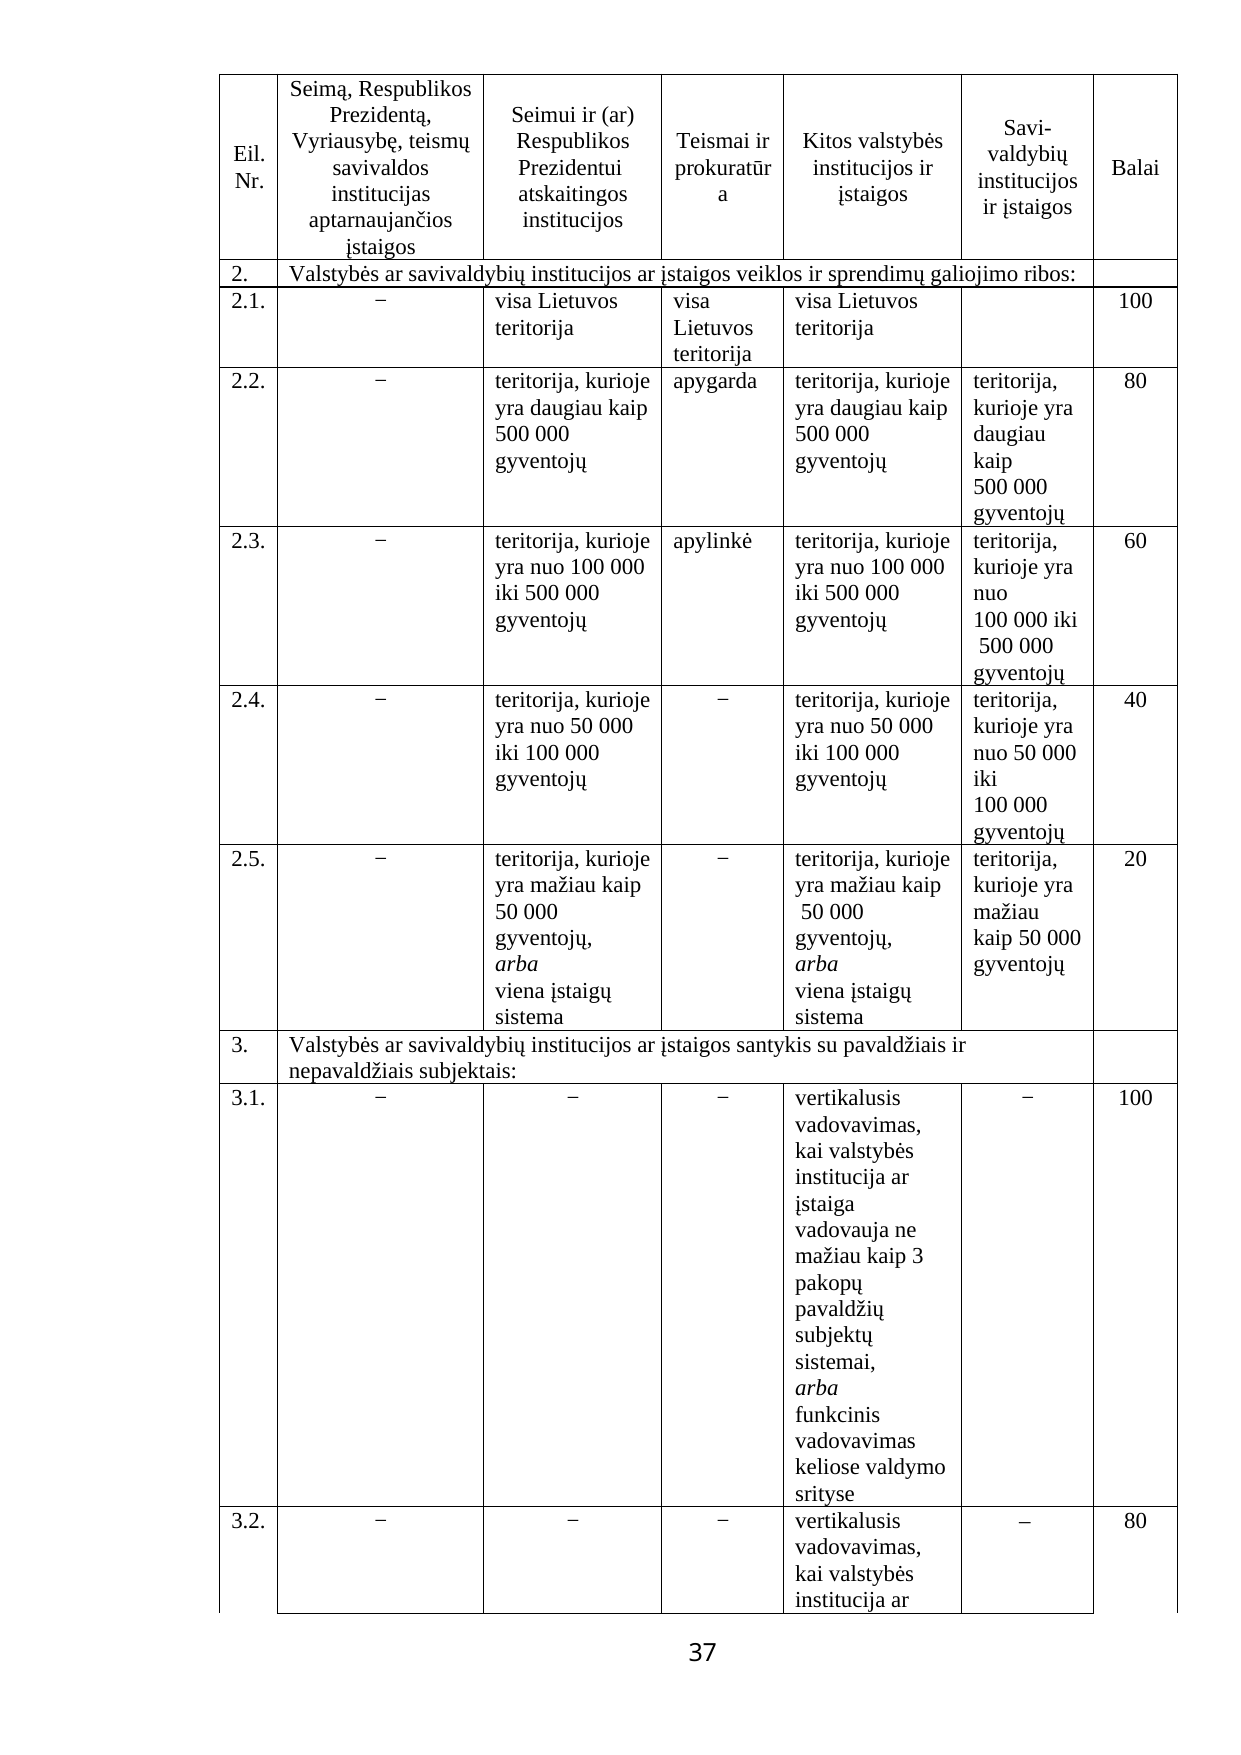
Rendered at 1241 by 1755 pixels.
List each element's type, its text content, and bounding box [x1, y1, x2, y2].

table_cell teritorija, kurioje yra daugiau kaip 500 000 gyventojų [484, 368, 661, 526]
table_cell 80 [1094, 368, 1177, 526]
table_cell teritorija, kurioje yra nuo 100 000 iki 500 000 gyventojų [962, 527, 1093, 685]
table_cell − [278, 288, 483, 367]
table_header Kitos valstybės institucijos ir įstaigos [784, 75, 961, 259]
table_cell apygarda [662, 368, 783, 526]
table_cell 100 [1094, 288, 1177, 367]
table_cell − [662, 686, 783, 844]
table_cell 2.4. [220, 686, 277, 844]
table_cell − [278, 1084, 483, 1506]
table_cell 2.2. [220, 368, 277, 526]
table_cell − [278, 1507, 483, 1612]
table_cell teritorija, kurioje yra nuo 100 000 iki 500 000 gyventojų [484, 527, 661, 685]
table_cell teritorija, kurioje yra nuo 50 000 iki 100 000 gyventojų [484, 686, 661, 844]
table_cell − [278, 845, 483, 1029]
table_cell [1094, 260, 1177, 286]
table_cell − [662, 845, 783, 1029]
table_cell − [484, 1084, 661, 1506]
table_header Seimą, Respublikos Prezidentą, Vyriausybę, teismų savivaldos institucijas aptarnaujančios įstaigos [278, 75, 483, 259]
table_cell [962, 288, 1093, 367]
table_cell visa Lietuvos teritorija [484, 288, 661, 367]
table_cell − [962, 1084, 1093, 1506]
table_cell 3. [220, 1031, 277, 1083]
table_cell Valstybės ar savivaldybių institucijos ar įstaigos santykis su pavaldžiais ir nepavaldžiais subjektais: [278, 1031, 1093, 1083]
table_header Teismai ir prokuratūra [662, 75, 783, 259]
table_cell 3.1. [220, 1084, 277, 1506]
table_cell 20 [1094, 845, 1177, 1029]
table_cell 60 [1094, 527, 1177, 685]
table_cell teritorija, kurioje yra nuo 50 000 iki 100 000 gyventojų [784, 686, 961, 844]
table_cell 80 [1094, 1507, 1177, 1612]
table_header Eil. Nr. [220, 75, 277, 259]
table_cell apylinkė [662, 527, 783, 685]
table_cell teritorija, kurioje yra nuo 100 000 iki 500 000 gyventojų [784, 527, 961, 685]
table_cell − [278, 368, 483, 526]
table_cell – [962, 1507, 1093, 1612]
table_cell 2.1. [220, 288, 277, 367]
table_cell 40 [1094, 686, 1177, 844]
table_cell visa Lietuvos teritorija [662, 288, 783, 367]
table_cell vertikalusis vadovavimas, kai valstybės institucija ar [784, 1507, 961, 1612]
table_header Seimui ir (ar) Respublikos Prezidentui atskaitingos institucijos [484, 75, 661, 259]
table_cell 2.3. [220, 527, 277, 685]
table_cell − [278, 527, 483, 685]
table_cell − [662, 1084, 783, 1506]
table_cell teritorija, kurioje yra daugiau kaip 500 000 gyventojų [784, 368, 961, 526]
table_header Balai [1094, 75, 1177, 259]
table_cell − [484, 1507, 661, 1612]
table_cell teritorija, kurioje yra mažiau kaip 50 000 gyventojų [962, 845, 1093, 1029]
table_cell teritorija, kurioje yra mažiau kaip 50 000 gyventojų, arba viena įstaigų sistema [784, 845, 961, 1029]
table_cell − [662, 1507, 783, 1612]
table_cell teritorija, kurioje yra daugiau kaip 500 000 gyventojų [962, 368, 1093, 526]
table_cell visa Lietuvos teritorija [784, 288, 961, 367]
table_cell [1094, 1031, 1177, 1083]
table_cell teritorija, kurioje yra mažiau kaip 50 000 gyventojų, arba viena įstaigų sistema [484, 845, 661, 1029]
table_cell teritorija, kurioje yra nuo 50 000 iki 100 000 gyventojų [962, 686, 1093, 844]
table_cell vertikalusis vadovavimas, kai valstybės institucija ar įstaiga vadovauja ne mažiau kaip 3 pakopų pavaldžių subjektų sistemai, arba funkcinis vadovavimas keliose valdymo srityse [784, 1084, 961, 1506]
table_cell 2. [220, 260, 277, 286]
table_cell 3.2. [220, 1507, 277, 1612]
table_cell − [278, 686, 483, 844]
table_header Savi-valdybių institucijos ir įstaigos [962, 75, 1093, 259]
table_cell 2.5. [220, 845, 277, 1029]
table_cell 100 [1094, 1084, 1177, 1506]
table_cell Valstybės ar savivaldybių institucijos ar įstaigos veiklos ir sprendimų galiojimo ribos: [278, 260, 1093, 286]
